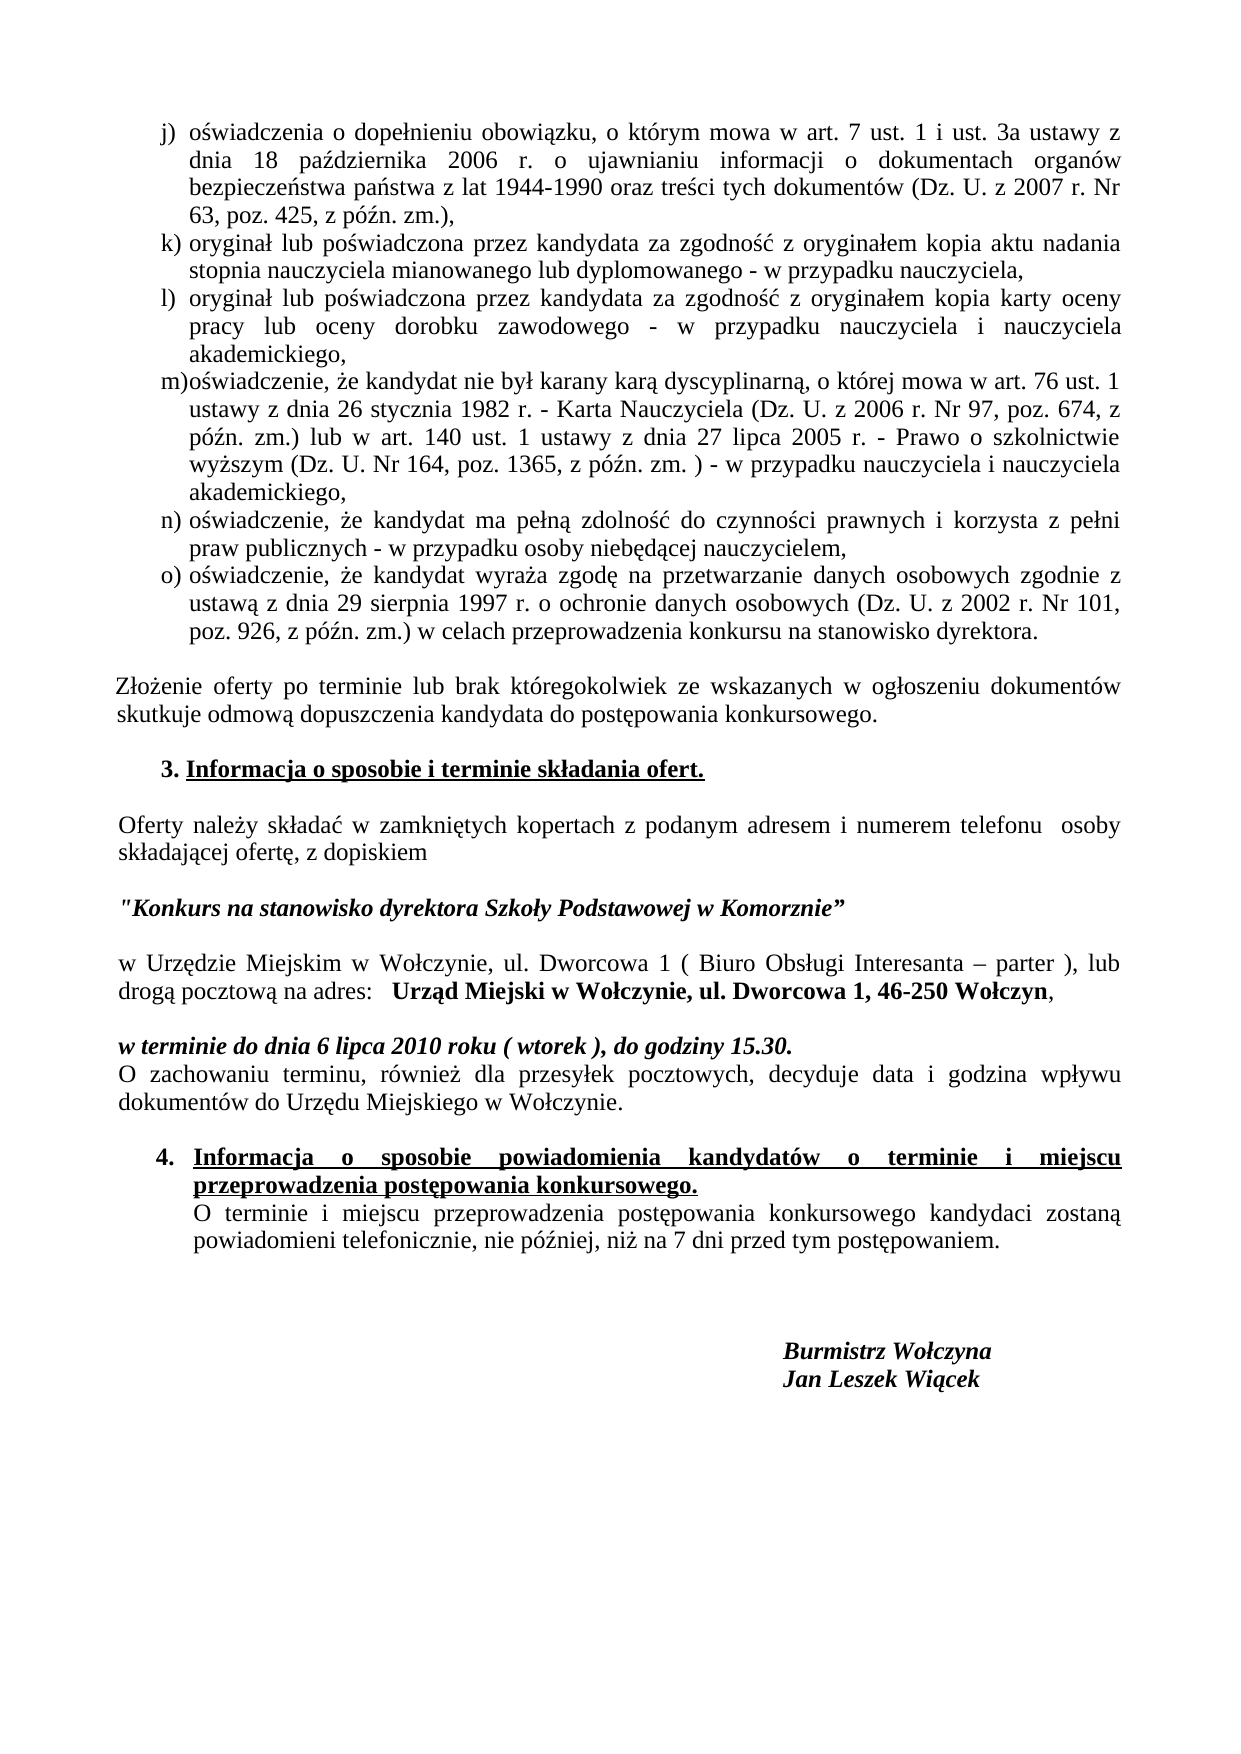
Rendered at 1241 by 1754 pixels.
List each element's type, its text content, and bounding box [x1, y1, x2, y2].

list O terminie i miejscu przeprowadzenia postępowania konkursowego kandydaci zostaną powiadomieni telefonicznie, nie później, niż na 7 dni przed tym postępowaniem. [156, 1199, 1122, 1254]
text Jan Leszek Wiącek [118, 1365, 1122, 1393]
text k) oryginał lub poświadczona przez kandydata za zgodność z oryginałem kopia aktu nadania stopnia nauczyciela mianowanego lub dyplomowanego - w przypadku nauczyciela, [161, 229, 1122, 284]
text l) oryginał lub poświadczona przez kandydata za zgodność z oryginałem kopia karty oceny pracy lub oceny dorobku zawodowego - w przypadku nauczyciela i nauczyciela akademickiego, [161, 284, 1122, 367]
text "Konkurs na stanowisko dyrektora Szkoły Podstawowej w Komorznie” [118, 894, 1122, 922]
text n) oświadczenie, że kandydat ma pełną zdolność do czynności prawnych i korzysta z pełni praw publicznych - w przypadku osoby niebędącej nauczycielem, [161, 506, 1122, 561]
text o) oświadczenie, że kandydat wyraża zgodę na przetwarzanie danych osobowych zgodnie z ustawą z dnia 29 sierpnia 1997 r. o ochronie danych osobowych (Dz. U. z 2002 r. Nr 101, poz. 926, z późn. zm.) w celach przeprowadzenia konkursu na stanowisko dyrektora. [161, 561, 1122, 644]
text O zachowaniu terminu, również dla przesyłek pocztowych, decyduje data i godzina wpływu dokumentów do Urzędu Miejskiego w Wołczynie. [118, 1060, 1122, 1116]
text w Urzędzie Miejskim w Wołczynie, ul. Dworcowa 1 ( Biuro Obsługi Interesanta – parter ), lub drogą pocztową na adres: Urząd Miejski w Wołczynie, ul. Dworcowa 1, 46-250 Wołczyn, [118, 949, 1122, 1005]
list Informacja o sposobie powiadomienia kandydatów o terminie i miejscu przeprowadzenia postępowania konkursowego. [156, 1143, 1122, 1199]
text w terminie do dnia 6 lipca 2010 roku ( wtorek ), do godziny 15.30. [118, 1032, 1122, 1060]
text Oferty należy składać w zamkniętych kopertach z podanym adresem i numerem telefonu osoby składającej ofertę, z dopiskiem [118, 811, 1122, 866]
text m) oświadczenie, że kandydat nie był karany karą dyscyplinarną, o której mowa w art. 76 ust. 1 ustawy z dnia 26 stycznia 1982 r. - Karta Nauczyciela (Dz. U. z 2006 r. Nr 97, poz. 674, z późn. zm.) lub w art. 140 ust. 1 ustawy z dnia 27 lipca 2005 r. - Prawo o szkolnictwie wyższym (Dz. U. Nr 164, poz. 1365, z późn. zm. ) - w przypadku nauczyciela i nauczyciela akademickiego, [161, 367, 1122, 506]
text 3. Informacja o sposobie i terminie składania ofert. [161, 755, 1122, 783]
text Burmistrz Wołczyna [118, 1337, 1122, 1365]
text Złożenie oferty po terminie lub brak któregokolwiek ze wskazanych w ogłoszeniu dokumentów skutkuje odmową dopuszczenia kandydata do postępowania konkursowego. [115, 672, 1122, 728]
text j) oświadczenia o dopełnieniu obowiązku, o którym mowa w art. 7 ust. 1 i ust. 3a ustawy z dnia 18 października 2006 r. o ujawnianiu informacji o dokumentach organów bezpieczeństwa państwa z lat 1944-1990 oraz treści tych dokumentów (Dz. U. z 2007 r. Nr 63, poz. 425, z późn. zm.), [161, 118, 1122, 229]
